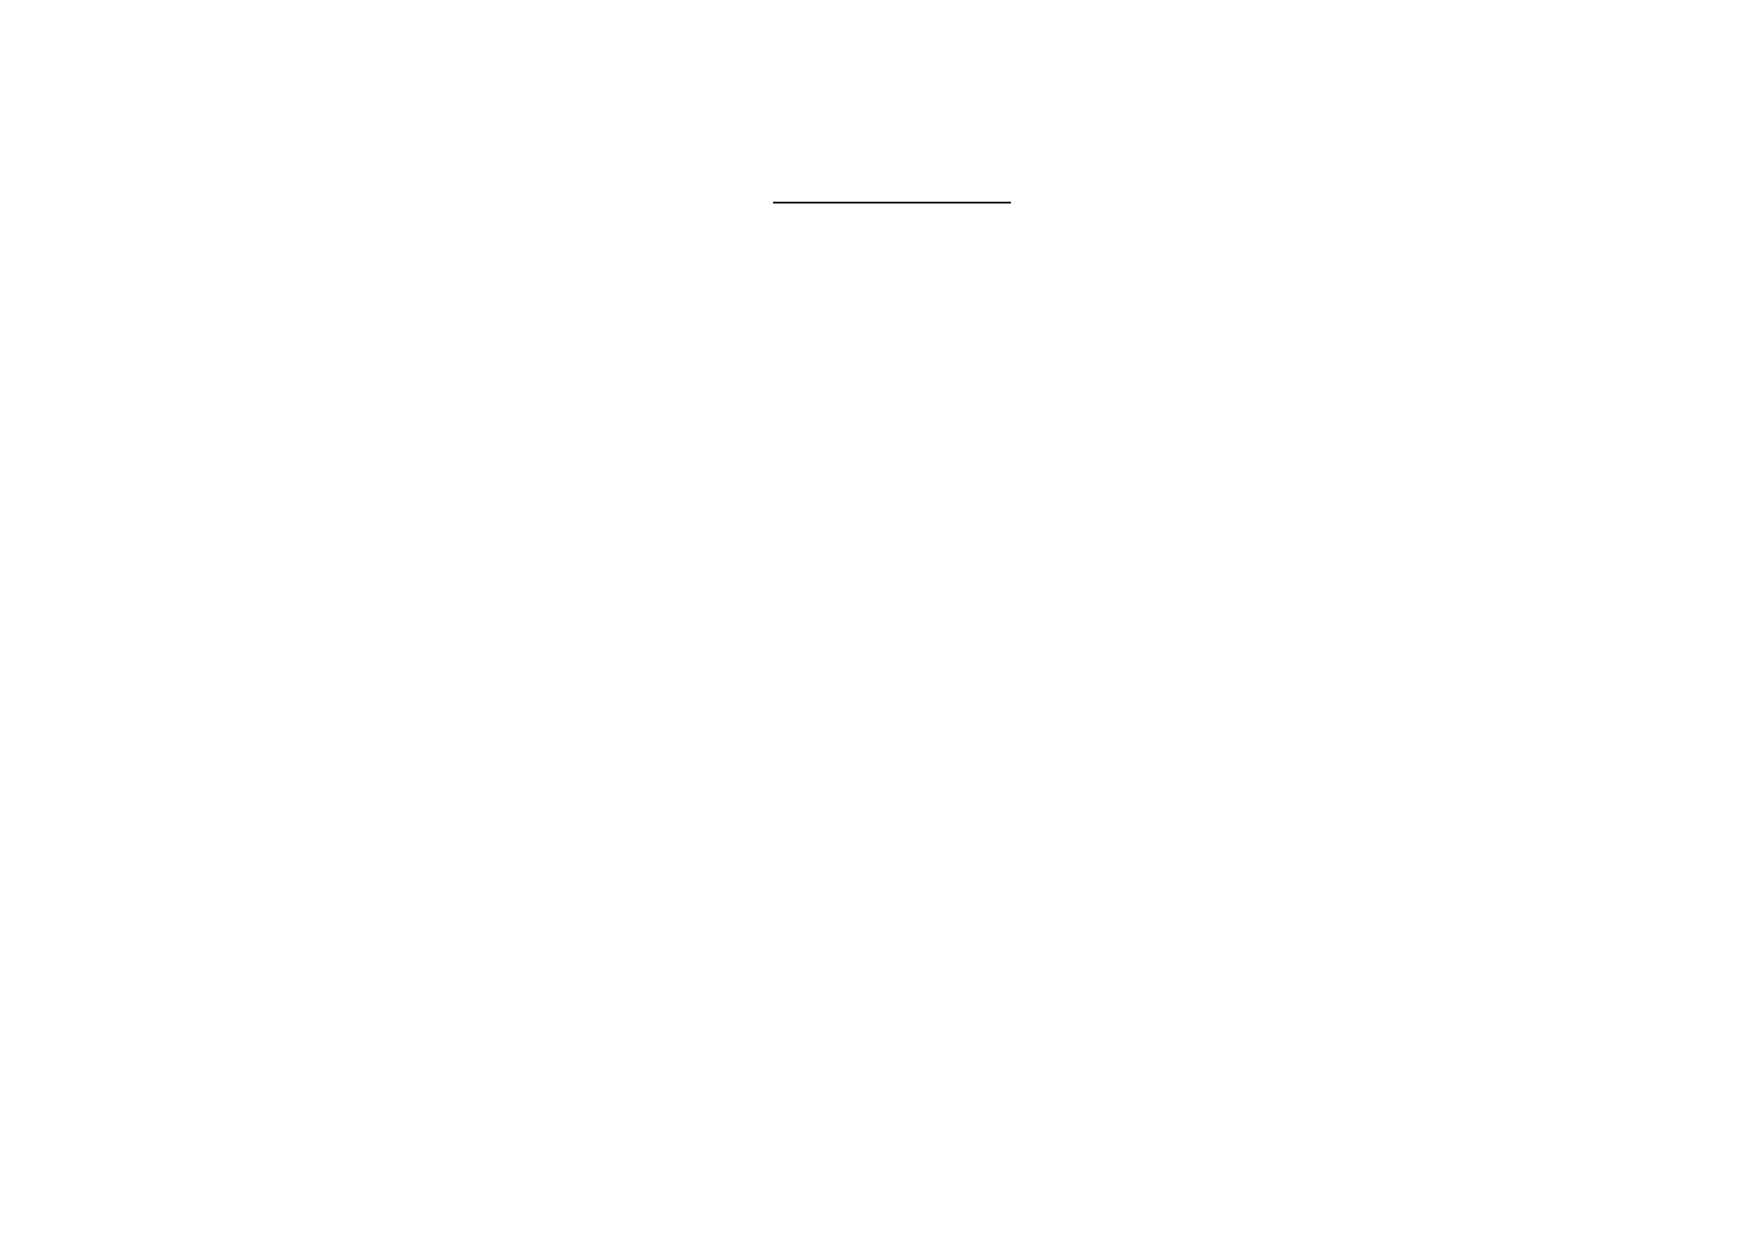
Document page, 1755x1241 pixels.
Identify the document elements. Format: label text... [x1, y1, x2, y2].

text ___________________ [148, 177, 1636, 206]
